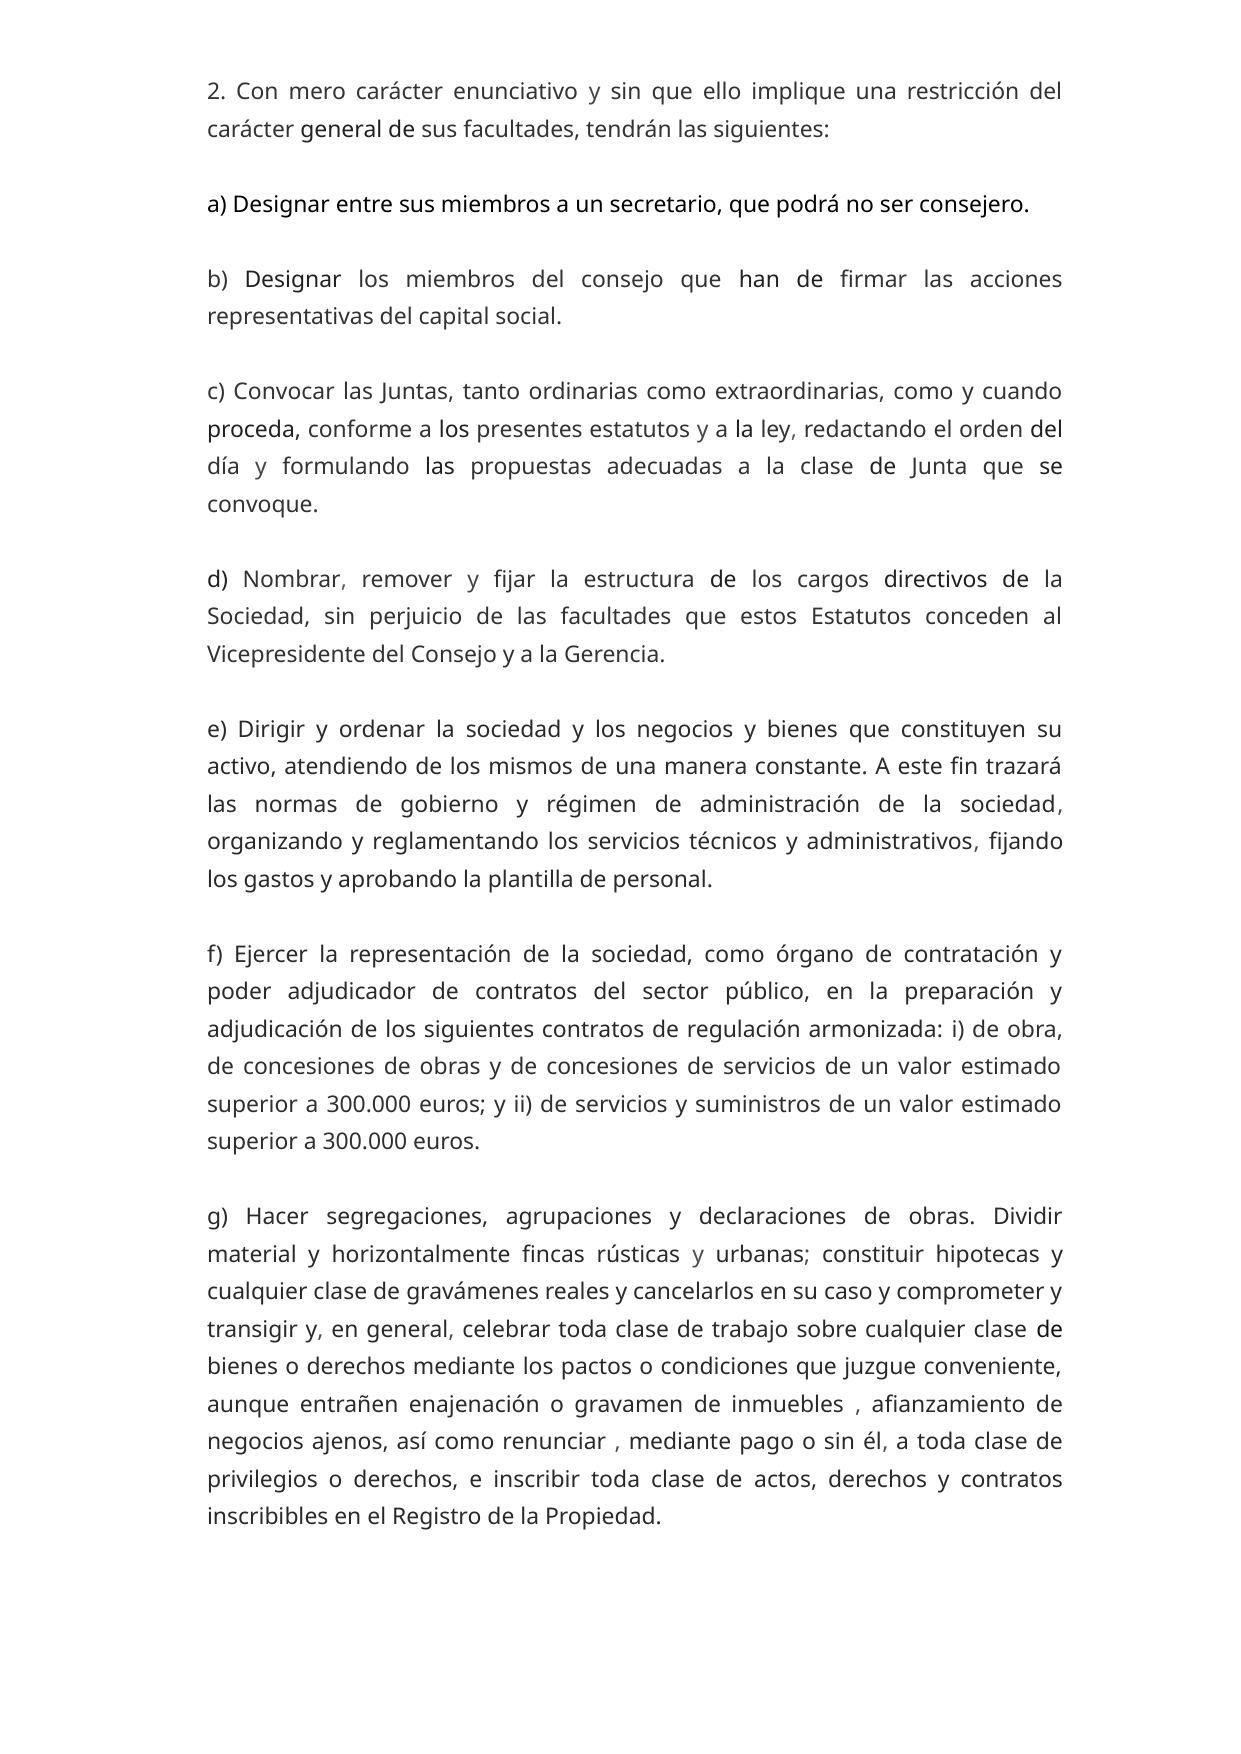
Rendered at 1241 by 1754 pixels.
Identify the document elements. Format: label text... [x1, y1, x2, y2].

text a) Designar entre sus miembros a un secretario, que podrá no ser consejero. [207, 187, 1063, 219]
text d) Nombrar, remover y fijar la estructura de los cargos directivos de la Sociedad, sin perjuicio de las facultades que estos Estatutos conceden al Vicepresidente del Consejo y a la Gerencia. [207, 562, 1063, 669]
text e) Dirigir y ordenar la sociedad y los negocios y bienes que constituyen su activo, atendiendo de los mismos de una manera constante. A este fin trazará las normas de gobierno y régimen de administración de la sociedad, organizando y reglamentando los servicios técnicos y administrativos, fijando los gastos y aprobando la plantilla de personal. [207, 712, 1063, 894]
text b) Designar los miembros del consejo que han de firmar las acciones representativas del capital social. [207, 262, 1063, 331]
text 2. Con mero carácter enunciativo y sin que ello implique una restricción del carácter general de sus facultades, tendrán las siguientes: [207, 75, 1063, 144]
text f) Ejercer la representación de la sociedad, como órgano de contratación y poder adjudicador de contratos del sector público, en la preparación y adjudicación de los siguientes contratos de regulación armonizada: i) de obra, de concesiones de obras y de concesiones de servicios de un valor estimado superior a 300.000 euros; y ii) de servicios y suministros de un valor estimado superior a 300.000 euros. [207, 937, 1063, 1156]
text c) Convocar las Juntas, tanto ordinarias como extraordinarias, como y cuando proceda, conforme a los presentes estatutos y a la ley, redactando el orden del día y formulando las propuestas adecuadas a la clase de Junta que se convoque. [207, 375, 1063, 519]
text g) Hacer segregaciones, agrupaciones y declaraciones de obras. Dividir material y horizontalmente fincas rústicas y urbanas; constituir hipotecas y cualquier clase de gravámenes reales y cancelarlos en su caso y comprometer y transigir y, en general, celebrar toda clase de trabajo sobre cualquier clase de bienes o derechos mediante los pactos o condiciones que juzgue conveniente, aunque entrañen enajenación o gravamen de inmuebles , afianzamiento de negocios ajenos, así como renunciar , mediante pago o sin él, a toda clase de privilegios o derechos, e inscribir toda clase de actos, derechos y contratos inscribibles en el Registro de la Propiedad. [207, 1200, 1063, 1531]
